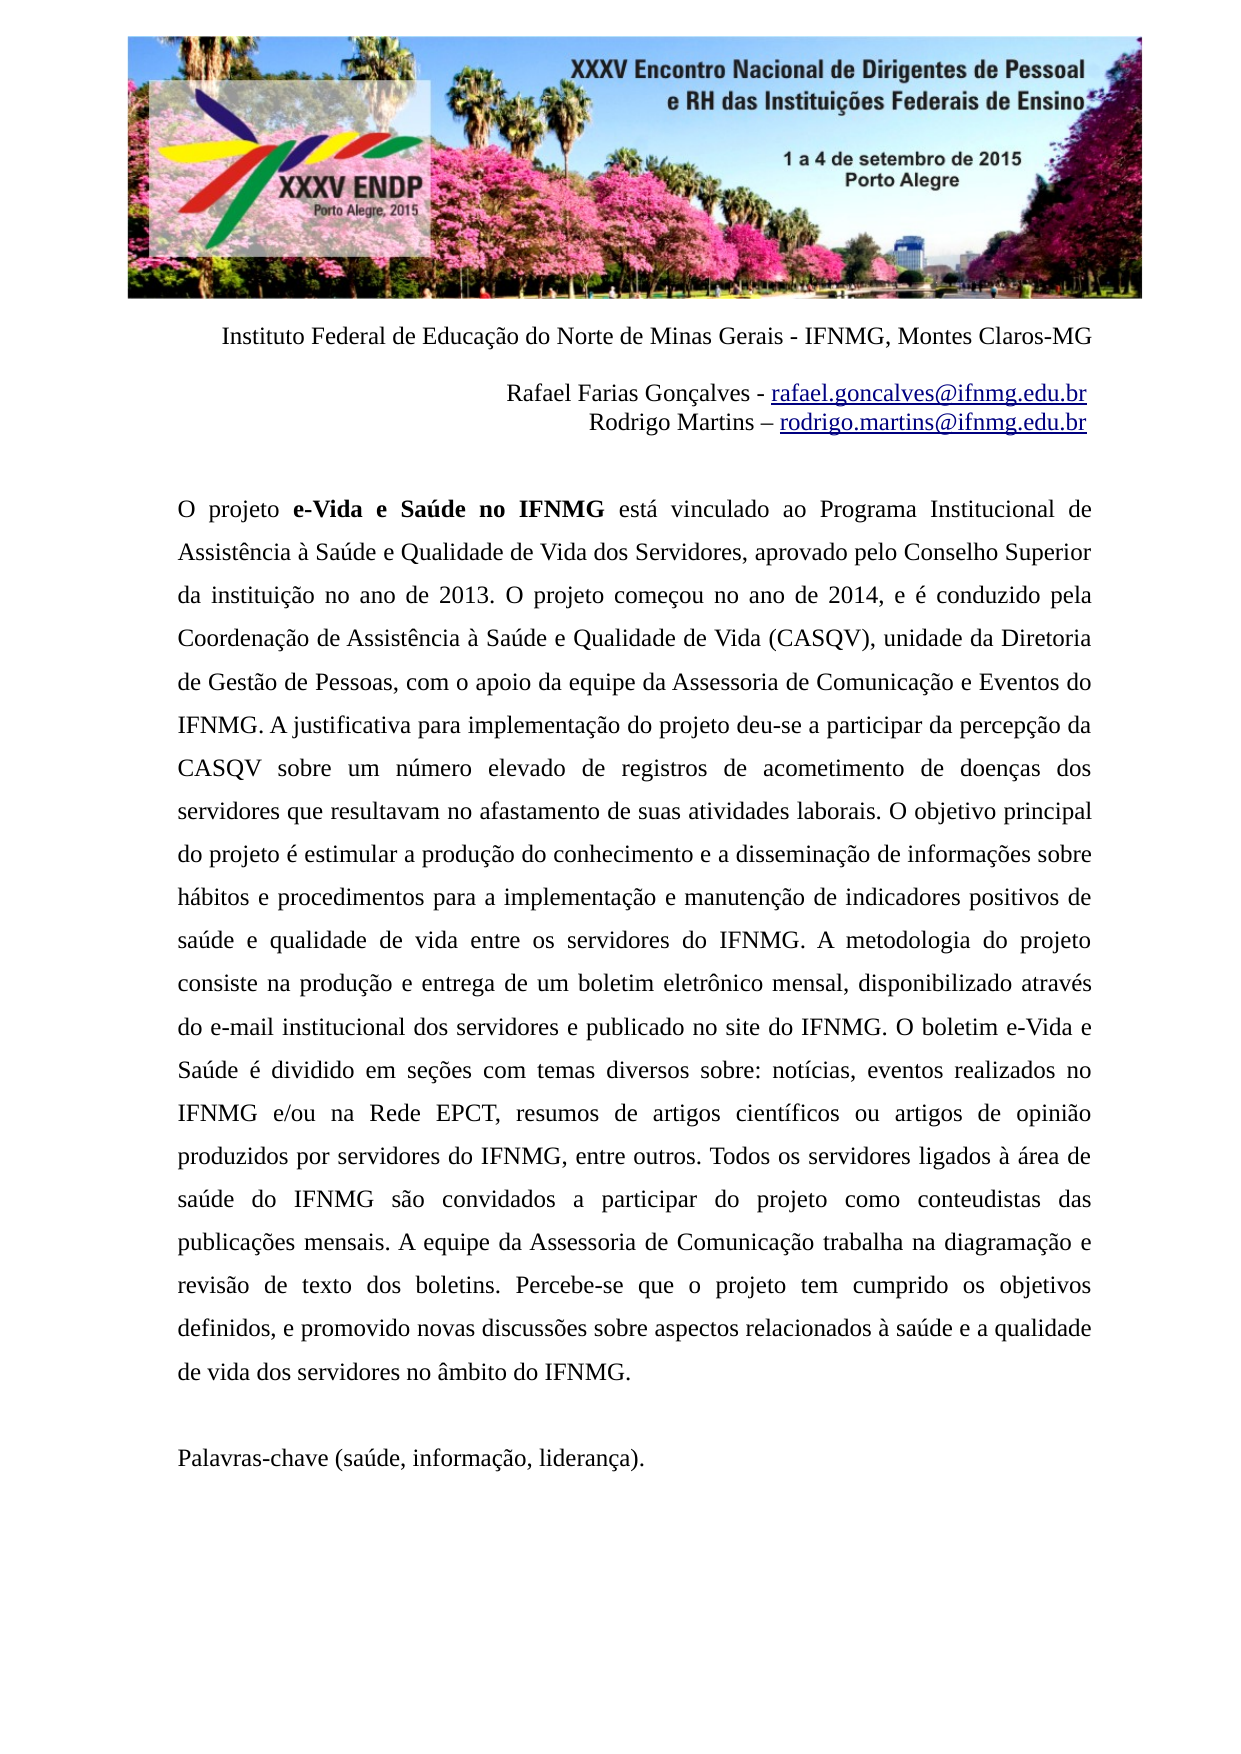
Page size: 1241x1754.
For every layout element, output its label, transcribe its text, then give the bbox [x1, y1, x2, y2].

picture [127, 36, 1143, 299]
text Palavras-chave (saúde, informação, liderança). [177, 1443, 1093, 1472]
text O projeto e-Vida e Saúde no IFNMG está vinculado ao Programa Institucional de Assistência à Saúde e Qualidade de Vida dos Servidores, aprovado pelo Conselho Superior da instituição no ano de 2013. O projeto começou no ano de 2014, e é conduzido pela Coordenação de Assistência à Saúde e Qualidade de Vida (CASQV), unidade da Diretoria de Gestão de Pessoas, com o apoio da equipe da Assessoria de Comunicação e Eventos do IFNMG. A justificativa para implementação do projeto deu-se a participar da percepção da CASQV sobre um número elevado de registros de acometimento de doenças dos servidores que resultavam no afastamento de suas atividades laborais. O objetivo principal do projeto é estimular a produção do conhecimento e a disseminação de informações sobre hábitos e procedimentos para a implementação e manutenção de indicadores positivos de saúde e qualidade de vida entre os servidores do IFNMG. A metodologia do projeto consiste na produção e entrega de um boletim eletrônico mensal, disponibilizado através do e-mail institucional dos servidores e publicado no site do IFNMG. O boletim e-Vida e Saúde é dividido em seções com temas diversos sobre: notícias, eventos realizados no IFNMG e/ou na Rede EPCT, resumos de artigos científicos ou artigos de opinião produzidos por servidores do IFNMG, entre outros. Todos os servidores ligados à área de saúde do IFNMG são convidados a participar do projeto como conteudistas das publicações mensais. A equipe da Assessoria de Comunicação trabalha na diagramação e revisão de texto dos boletins. Percebe-se que o projeto tem cumprido os objetivos definidos, e promovido novas discussões sobre aspectos relacionados à saúde e a qualidade de vida dos servidores no âmbito do IFNMG. [177, 494, 1093, 1385]
